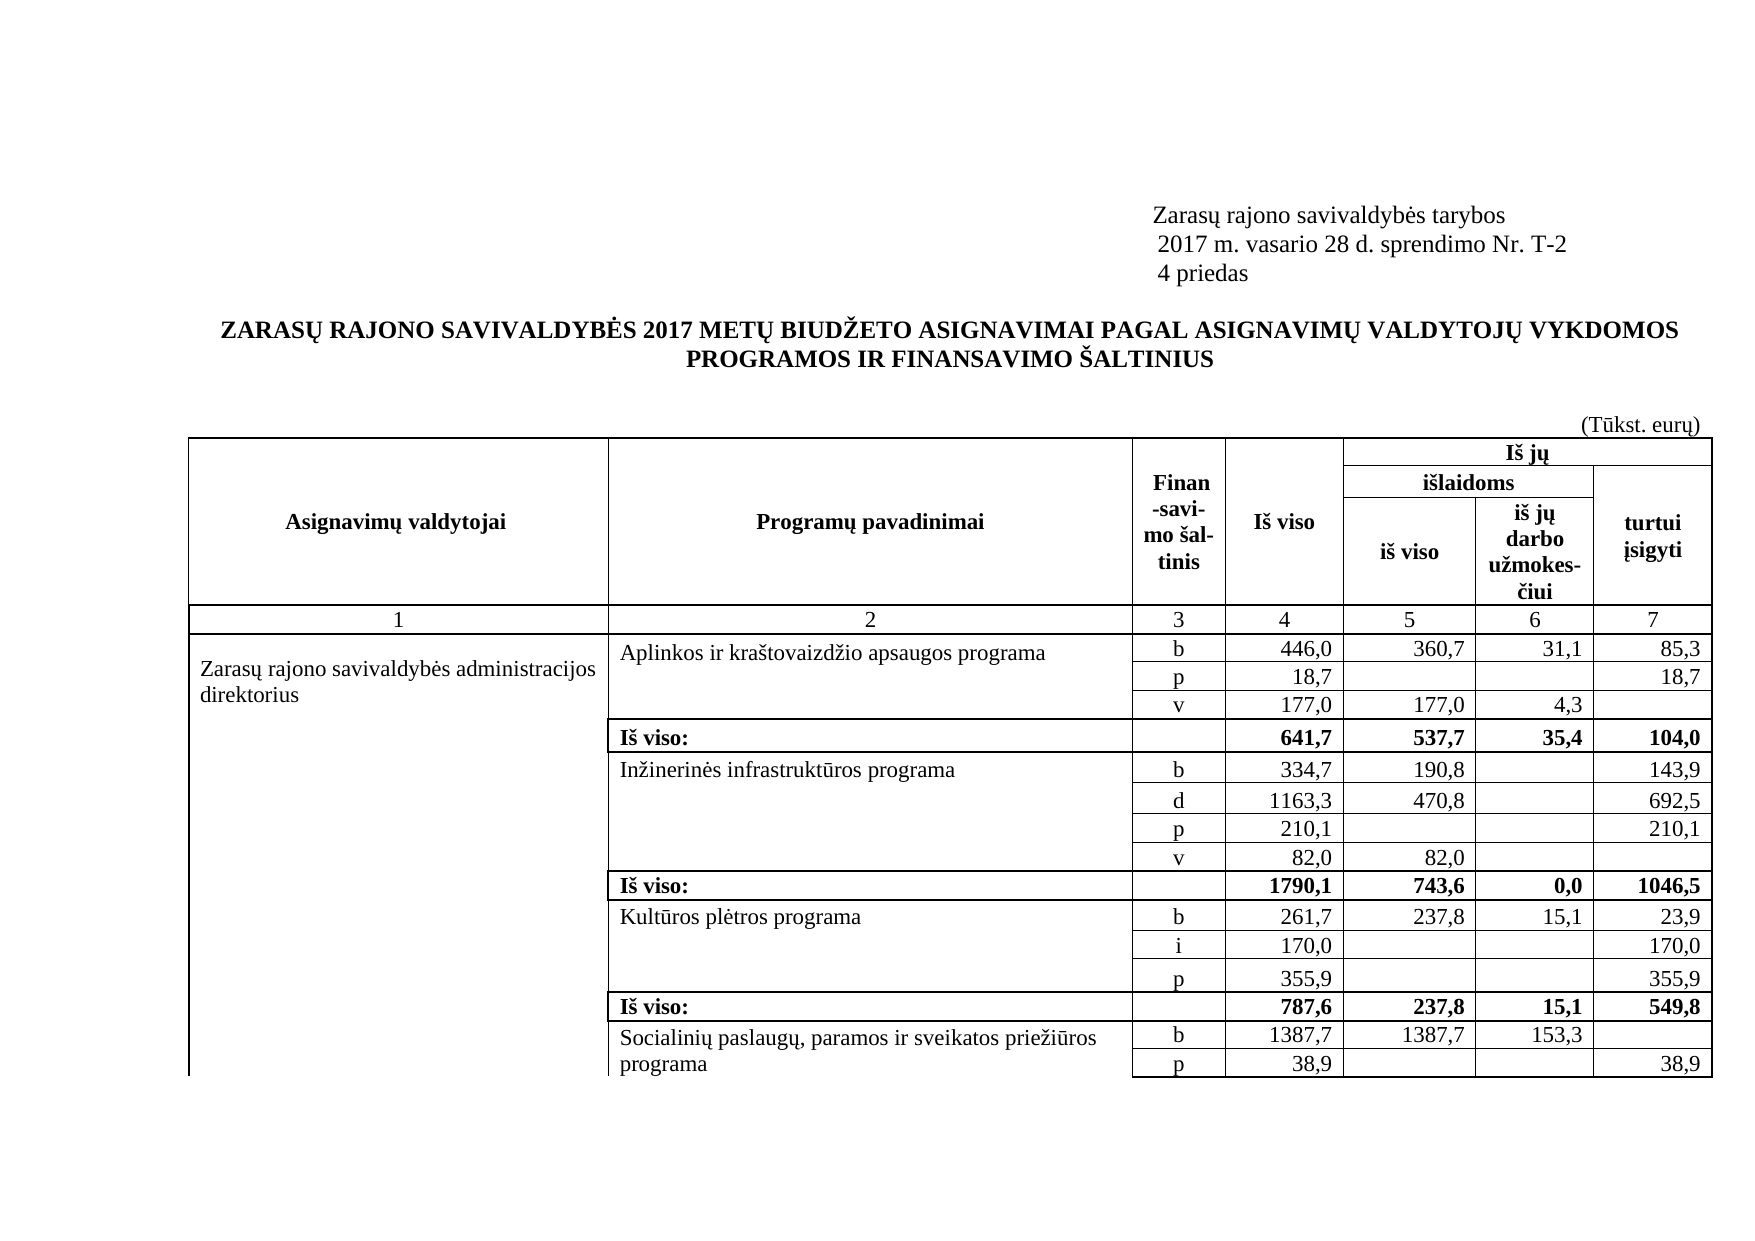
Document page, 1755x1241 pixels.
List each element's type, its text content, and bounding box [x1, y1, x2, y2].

table_cell b [1133, 635, 1225, 661]
table_cell [609, 930, 1132, 958]
table_cell [1344, 959, 1475, 991]
table_cell 153,3 [1476, 1022, 1593, 1048]
table_cell 1 [190, 606, 608, 633]
table_cell [189, 404, 608, 437]
table_cell [1476, 843, 1593, 870]
table_cell 0,0 [1476, 872, 1593, 898]
table_cell 23,9 [1594, 901, 1711, 930]
table_cell [1344, 814, 1475, 842]
table_cell 82,0 [1344, 843, 1475, 870]
table_cell [1476, 959, 1593, 991]
table_cell 4,3 [1476, 691, 1593, 718]
table_cell v [1133, 691, 1225, 718]
table_cell 1046,5 [1594, 872, 1711, 898]
table_cell Kultūros plėtros programa [609, 901, 1132, 930]
table_cell [1133, 872, 1225, 898]
table_cell [609, 813, 1132, 842]
table_cell 692,5 [1594, 783, 1711, 813]
table_cell 5 [1344, 606, 1475, 633]
table_cell 82,0 [1226, 843, 1343, 870]
table_cell 210,1 [1226, 814, 1343, 842]
table_cell [1594, 1022, 1711, 1048]
table_cell 787,6 [1226, 993, 1343, 1019]
table_cell 85,3 [1594, 635, 1711, 661]
table_cell 104,0 [1594, 720, 1711, 751]
table_cell Iš viso: [609, 993, 1132, 1019]
table_cell p [1133, 662, 1225, 689]
table_cell d [1133, 783, 1225, 813]
table_cell [1476, 662, 1593, 689]
table_cell 177,0 [1344, 691, 1475, 718]
table_cell 355,9 [1594, 959, 1711, 991]
table_cell [1344, 931, 1475, 958]
table_cell [1225, 373, 1343, 404]
table_cell [1343, 373, 1476, 404]
table_cell 143,9 [1594, 753, 1711, 782]
table_cell 190,8 [1344, 753, 1475, 782]
table_cell [1225, 404, 1343, 437]
table_cell 1387,7 [1226, 1022, 1343, 1048]
table_cell 18,7 [1226, 662, 1343, 689]
table_cell 1790,1 [1226, 872, 1343, 898]
table_cell 35,4 [1476, 720, 1593, 751]
table_cell 743,6 [1344, 872, 1475, 898]
table_cell [608, 373, 1132, 404]
table_cell 237,8 [1344, 993, 1475, 1019]
table_cell [609, 958, 1132, 991]
table_cell 15,1 [1476, 901, 1593, 930]
table_cell Zarasų rajono savivaldybės administracijos direktorius [190, 635, 608, 1076]
table_cell 1387,7 [1344, 1022, 1475, 1048]
table_cell p [1133, 1049, 1225, 1076]
table_cell 6 [1476, 606, 1593, 633]
table_cell 237,8 [1344, 901, 1475, 930]
table_cell iš viso [1344, 498, 1475, 604]
table_cell [609, 842, 1132, 870]
table_cell 18,7 [1594, 662, 1711, 689]
text 4 priedas [1157, 258, 1677, 287]
text [908, 115, 961, 161]
table_cell 360,7 [1344, 635, 1475, 661]
table_cell Iš viso: [609, 720, 1132, 751]
table_cell 537,7 [1344, 720, 1475, 751]
table_cell Socialinių paslaugų, paramos ir sveikatos priežiūros programa [609, 1022, 1132, 1076]
table_cell [609, 782, 1132, 813]
table_cell 3 [1133, 606, 1225, 633]
table_cell [1344, 662, 1475, 689]
table_cell [1476, 1049, 1593, 1076]
table_cell 7 [1594, 606, 1711, 633]
table_header ZARASŲ RAJONO SAVIVALDYBĖS 2017 METŲ BIUDŽETO ASIGNAVIMAI PAGAL ASIGNAVIMŲ VALDYTOJŲ VYKDOMOS PROGRAMOS IR FINANSAVIMO ŠALTINIUS [189, 315, 1712, 373]
table_cell 177,0 [1226, 691, 1343, 718]
table_cell [1133, 720, 1225, 751]
table_cell 355,9 [1226, 959, 1343, 991]
table_cell [1476, 753, 1593, 782]
table_cell 446,0 [1226, 635, 1343, 661]
table_cell išlaidoms [1344, 466, 1593, 497]
table_cell 4 [1226, 606, 1343, 633]
table_cell 38,9 [1594, 1049, 1711, 1076]
table_cell [1133, 993, 1225, 1019]
table_cell Iš viso: [609, 872, 1132, 898]
table_cell [1594, 843, 1711, 870]
table_cell 31,1 [1476, 635, 1593, 661]
table_cell 641,7 [1226, 720, 1343, 751]
table_cell 210,1 [1594, 814, 1711, 842]
table_cell b [1133, 1022, 1225, 1048]
table_cell Aplinkos ir kraštovaizdžio apsaugos programa [609, 635, 1132, 718]
table_cell Programų pavadinimai [609, 439, 1132, 604]
table_cell [189, 373, 608, 404]
table_cell 38,9 [1226, 1049, 1343, 1076]
table_cell iš jų darbo užmokes-čiui [1476, 498, 1593, 604]
table_cell p [1133, 814, 1225, 842]
table_cell [1476, 373, 1594, 404]
table_cell Iš viso [1226, 439, 1343, 604]
table_cell [1476, 814, 1593, 842]
table_cell 170,0 [1594, 931, 1711, 958]
table_cell v [1133, 843, 1225, 870]
table_cell Asignavimų valdytojai [189, 439, 608, 604]
table_cell [1476, 783, 1593, 813]
table_cell 549,8 [1594, 993, 1711, 1019]
table_cell b [1133, 753, 1225, 782]
table_cell 1163,3 [1226, 783, 1343, 813]
table_cell [608, 404, 1132, 437]
table_cell Iš jų [1344, 439, 1711, 465]
table_cell turtui įsigyti [1594, 466, 1711, 604]
text [681, 101, 749, 160]
table_cell [1476, 931, 1593, 958]
table_cell 470,8 [1344, 783, 1475, 813]
table_cell 261,7 [1226, 901, 1343, 930]
table_cell 15,1 [1476, 993, 1593, 1019]
table_cell [1343, 404, 1476, 437]
table_cell [1132, 373, 1225, 404]
table_cell p [1133, 959, 1225, 991]
text 2017 m. vasario 28 d. sprendimo Nr. T-2 [1157, 229, 1677, 258]
table_cell 2 [609, 606, 1132, 633]
table_cell i [1133, 931, 1225, 958]
table_cell 170,0 [1226, 931, 1343, 958]
table_cell [1344, 1049, 1475, 1076]
text Zarasų rajono savivaldybės tarybos [1152, 200, 1677, 229]
table_cell (Tūkst. eurų) [1476, 404, 1712, 437]
table_cell 334,7 [1226, 753, 1343, 782]
table_cell Inžinerinės infrastruktūros programa [609, 753, 1132, 782]
table_cell [1132, 404, 1225, 437]
table_cell Finan-savi-mo šal-tinis [1133, 439, 1225, 604]
table_cell [1594, 373, 1712, 404]
table_cell b [1133, 901, 1225, 930]
table_cell [1594, 691, 1711, 718]
